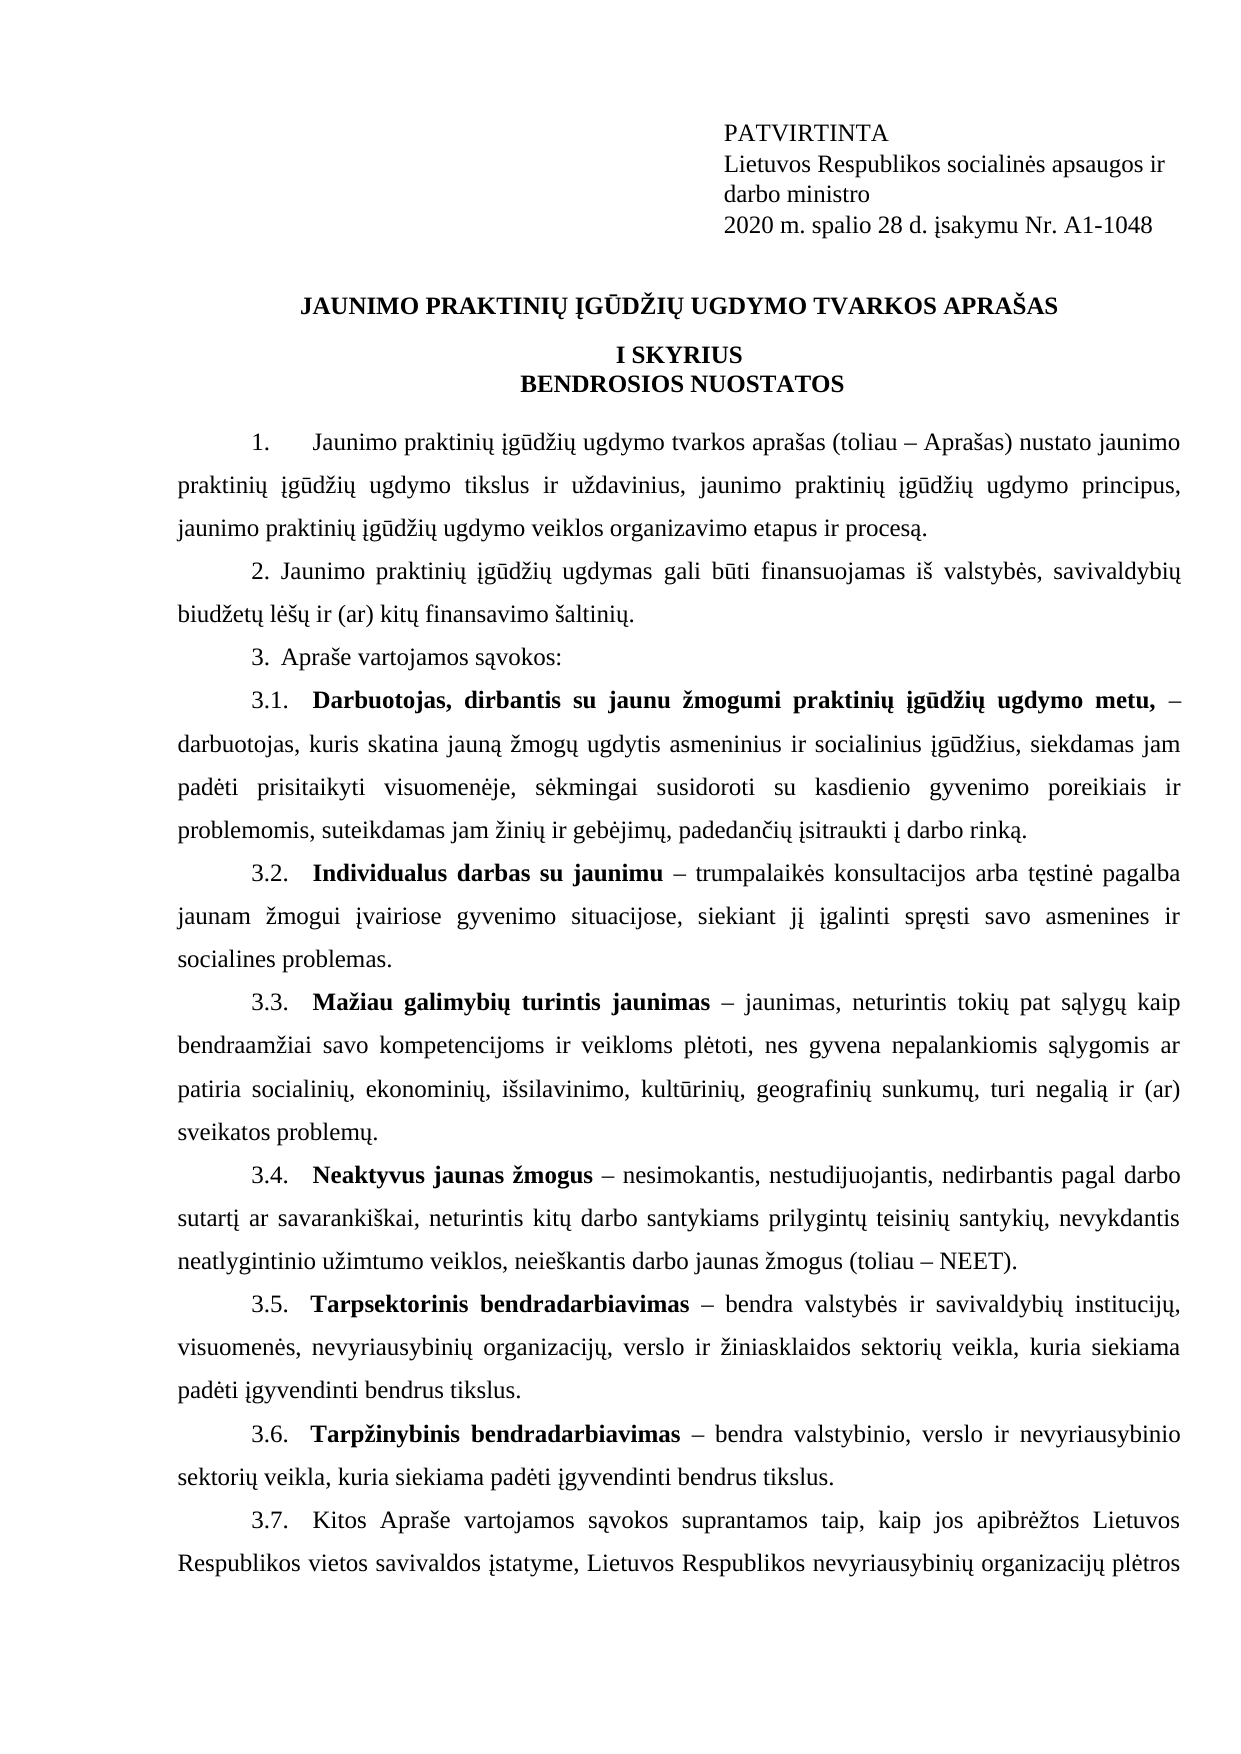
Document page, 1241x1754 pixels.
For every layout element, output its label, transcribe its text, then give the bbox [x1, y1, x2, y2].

text 1. Jaunimo praktinių įgūdžių ugdymo tvarkos aprašas (toliau – Aprašas) nustato jaunimo praktinių įgūdžių ugdymo tikslus ir uždavinius, jaunimo praktinių įgūdžių ugdymo principus, jaunimo praktinių įgūdžių ugdymo veiklos organizavimo etapus ir procesą. [177, 427, 1181, 542]
text 3.4. Neaktyvus jaunas žmogus – nesimokantis, nestudijuojantis, nedirbantis pagal darbo sutartį ar savarankiškai, neturintis kitų darbo santykiams prilygintų teisinių santykių, nevykdantis neatlygintinio užimtumo veiklos, neieškantis darbo jaunas žmogus (toliau – NEET). [177, 1160, 1181, 1275]
text BENDROSIOS NUOSTATOS [177, 369, 1181, 398]
text PATVIRTINTA [723, 118, 1181, 147]
text 3.7. Kitos Apraše vartojamos sąvokos suprantamos taip, kaip jos apibrėžtos Lietuvos Respublikos vietos savivaldos įstatyme, Lietuvos Respublikos nevyriausybinių organizacijų plėtros [177, 1505, 1181, 1577]
text 3. Apraše vartojamos sąvokos: [177, 642, 1181, 671]
text 2. Jaunimo praktinių įgūdžių ugdymas gali būti finansuojamas iš valstybės, savivaldybių biudžetų lėšų ir (ar) kitų finansavimo šaltinių. [177, 556, 1181, 628]
text 3.5. Tarpsektorinis bendradarbiavimas – bendra valstybės ir savivaldybių institucijų, visuomenės, nevyriausybinių organizacijų, verslo ir žiniasklaidos sektorių veikla, kuria siekiama padėti įgyvendinti bendrus tikslus. [177, 1289, 1181, 1404]
text 2020 m. spalio 28 d. įsakymu Nr. A1-1048 [723, 210, 1181, 239]
text 3.1. Darbuotojas, dirbantis su jaunu žmogumi praktinių įgūdžių ugdymo metu, – darbuotojas, kuris skatina jauną žmogų ugdytis asmeninius ir socialinius įgūdžius, siekdamas jam padėti prisitaikyti visuomenėje, sėkmingai susidoroti su kasdienio gyvenimo poreikiais ir problemomis, suteikdamas jam žinių ir gebėjimų, padedančių įsitraukti į darbo rinką. [177, 686, 1181, 844]
text 3.6. Tarpžinybinis bendradarbiavimas – bendra valstybinio, verslo ir nevyriausybinio sektorių veikla, kuria siekiama padėti įgyvendinti bendrus tikslus. [177, 1419, 1181, 1491]
text Lietuvos Respublikos socialinės apsaugos ir darbo ministro [723, 149, 1181, 208]
text 3.2. Individualus darbas su jaunimu – trumpalaikės konsultacijos arba tęstinė pagalba jaunam žmogui įvairiose gyvenimo situacijose, siekiant jį įgalinti spręsti savo asmenines ir socialines problemas. [177, 858, 1181, 973]
text I SKYRIUS [177, 341, 1181, 369]
text 3.3. Mažiau galimybių turintis jaunimas – jaunimas, neturintis tokių pat sąlygų kaip bendraamžiai savo kompetencijoms ir veikloms plėtoti, nes gyvena nepalankiomis sąlygomis ar patiria socialinių, ekonominių, išsilavinimo, kultūrinių, geografinių sunkumų, turi negalią ir (ar) sveikatos problemų. [177, 987, 1181, 1146]
text JAUNIMO PRAKTINIŲ ĮGŪDŽIŲ UGDYMO TVARKOS APRAŠAS [177, 291, 1181, 319]
